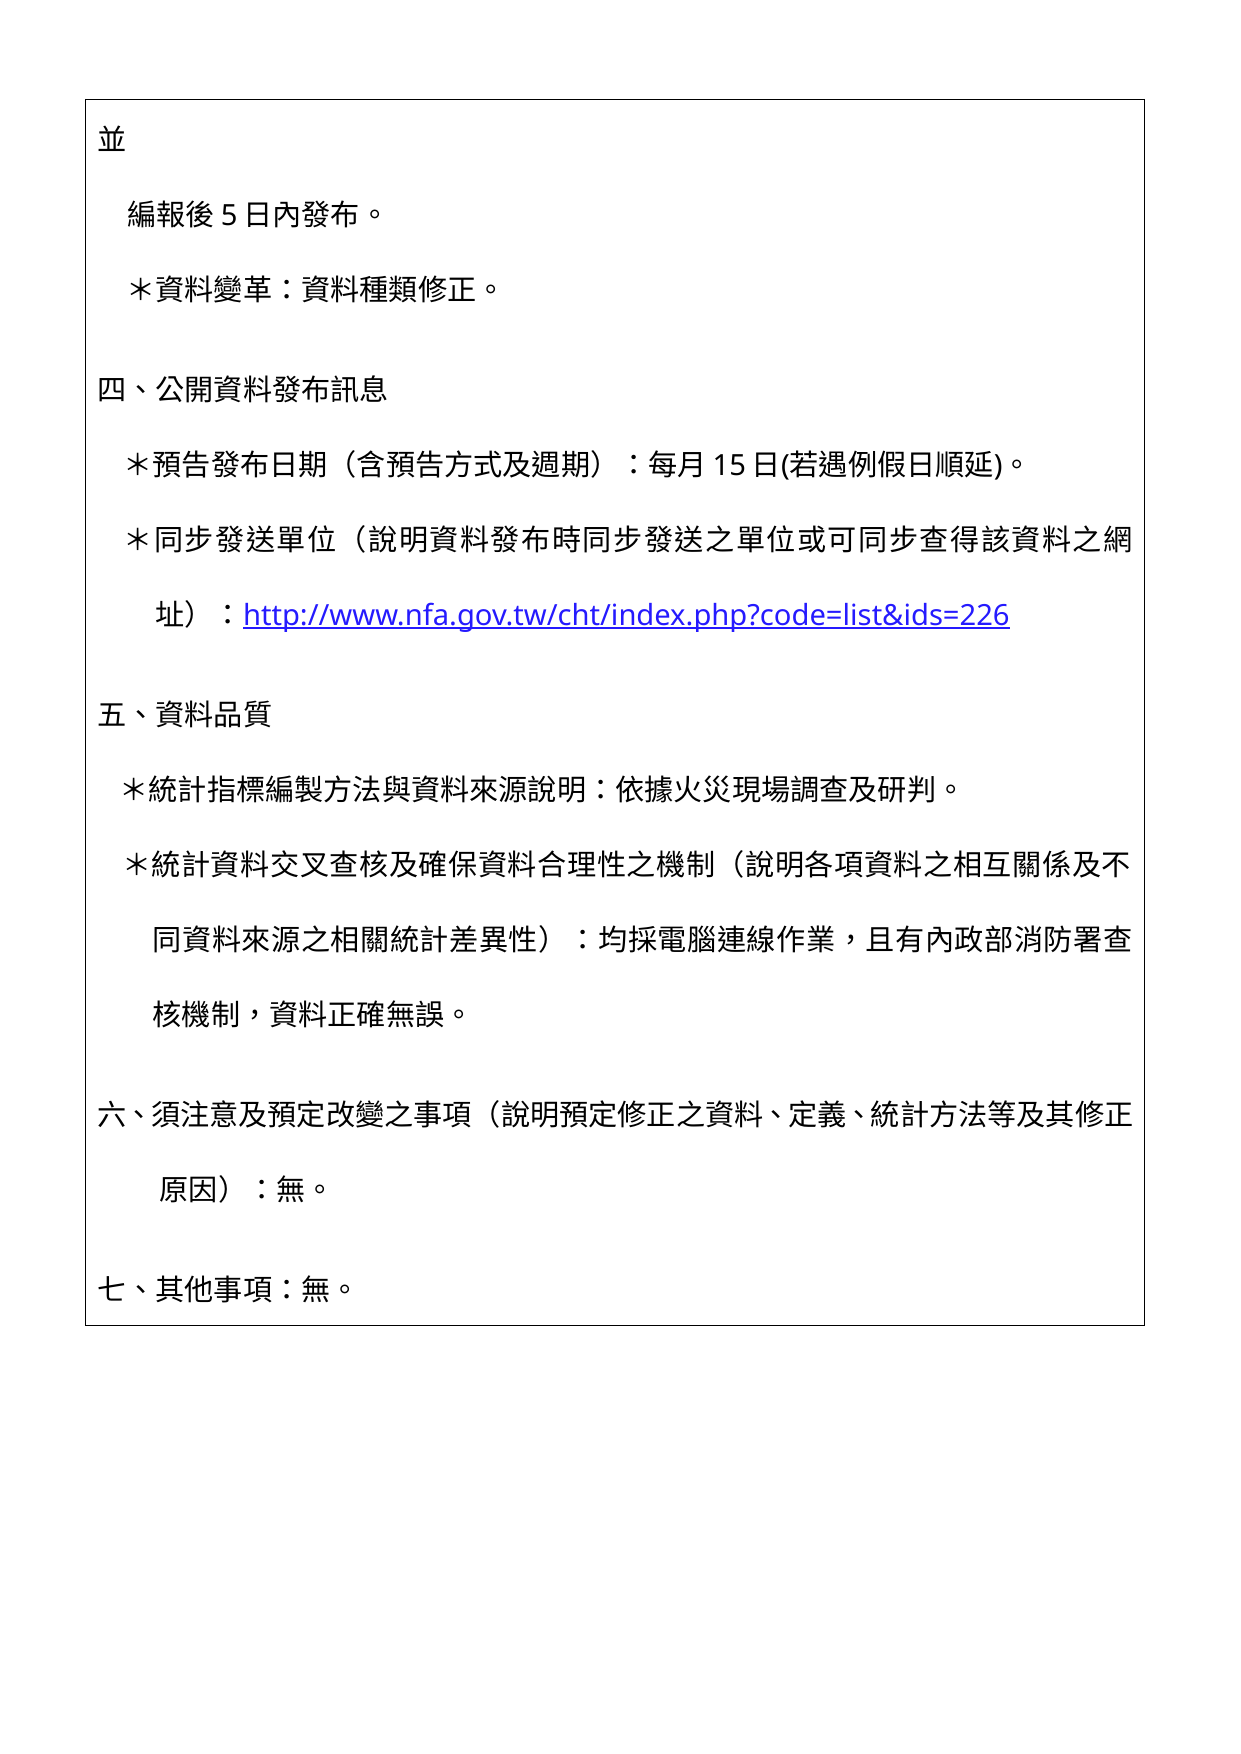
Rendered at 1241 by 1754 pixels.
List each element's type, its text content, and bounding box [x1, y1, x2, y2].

table_header 並 編報後5日內發布。 ＊資料變革：資料種類修正。 四、公開資料發布訊息 ＊預告發布日期（含預告方式及週期）：每月15日(若遇例假日順延)。 ＊同步發送單位（說明資料發布時同步發送之單位或可同步查得該資料之網址）：http://www.nfa.gov.tw/cht/index.php?code=list&ids=226 五、資料品質 ＊統計指標編製方法與資料來源說明：依據火災現場調查及研判。 ＊統計資料交叉查核及確保資料合理性之機制（說明各項資料之相互關係及不同資料來源之相關統計差異性）：均採電腦連線作業，且有內政部消防署查核機制，資料正確無誤。 六、須注意及預定改變之事項（說明預定修正之資料、定義、統計方法等及其修正原因）：無。 七、其他事項：無。 [86, 100, 1144, 1325]
